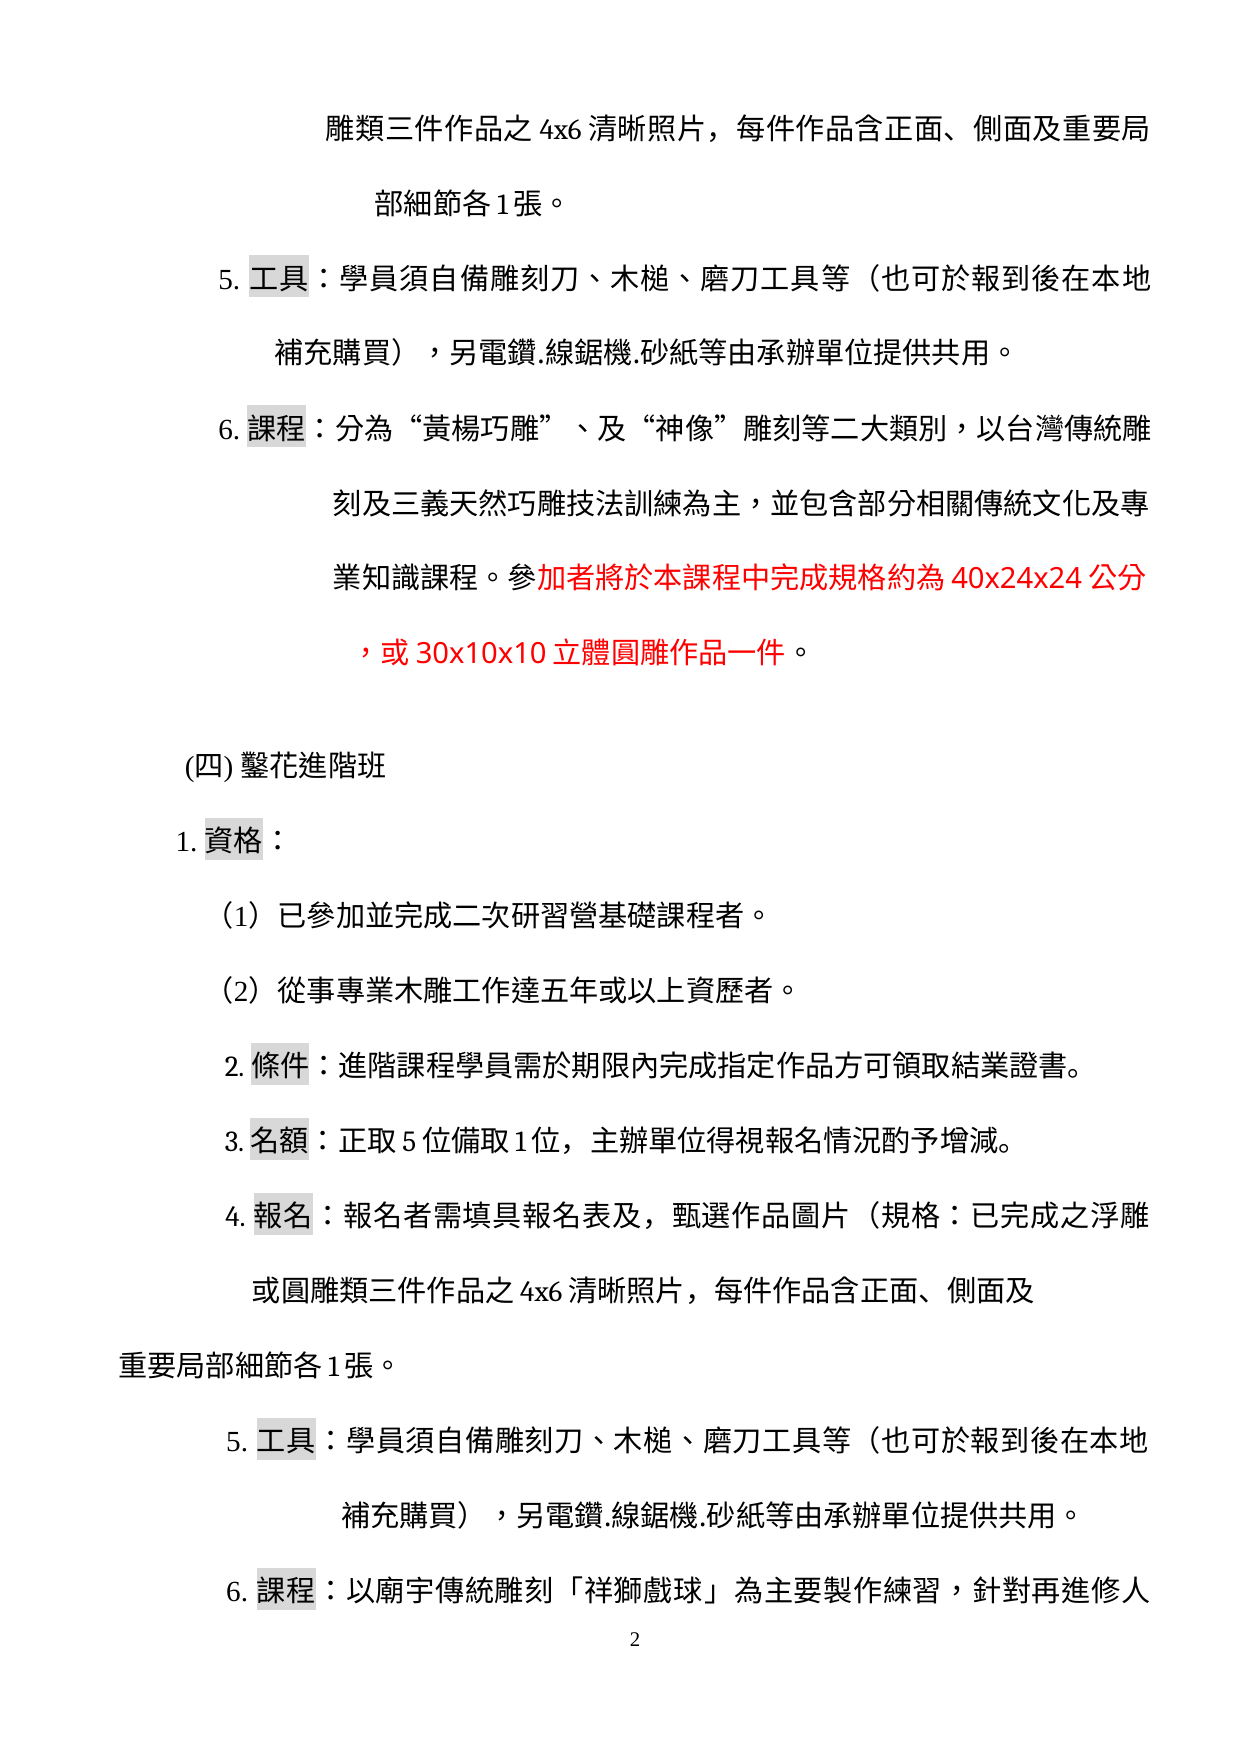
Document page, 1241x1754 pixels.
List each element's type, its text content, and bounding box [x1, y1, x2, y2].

text 6. 課程：分為“黃楊巧雕”、及“神像”雕刻等二大類別，以台灣傳統雕 刻及三義天然巧雕技法訓練為主，並包含部分相關傳統文化及專 [118, 389, 1152, 539]
text 3. 名額：正取5位備取1位，主辦單位得視報名情況酌予增減。 [118, 1101, 1152, 1176]
text ，或30x10x10立體圓雕作品一件。 [118, 614, 1152, 689]
text 4. 報名：報名者需填具報名表及，甄選作品圖片（規格：已完成之浮雕 或圓雕類三件作品之4x6清晰照片，每件作品含正面、側面及 重要局部細節各1張。 [118, 1176, 1152, 1401]
text 業知識課程。參加者將於本課程中完成規格約為40x24x24公分 [118, 539, 1152, 614]
text 雕類三件作品之4x6清晰照片，每件作品含正面、側面及重要局 部細節各1張。 [118, 89, 1152, 239]
text (四) 鑿花進階班 [118, 726, 1152, 801]
text 5. 工具：學員須自備雕刻刀、木槌、磨刀工具等（也可於報到後在本地 補充購買），另電鑽.線鋸機.砂紙等由承辦單位提供共用。 [130, 239, 1152, 389]
text （2）從事專業木雕工作達五年或以上資歷者。 [118, 951, 1152, 1026]
text 6. 課程：以廟宇傳統雕刻「祥獅戲球」為主要製作練習，針對再進修人 [118, 1551, 1152, 1626]
text 2. 條件：進階課程學員需於期限內完成指定作品方可領取結業證書。 [118, 1026, 1152, 1101]
text 5. 工具：學員須自備雕刻刀、木槌、磨刀工具等（也可於報到後在本地 補充購買），另電鑽.線鋸機.砂紙等由承辦單位提供共用。 [118, 1401, 1152, 1551]
text 1. 資格： [118, 801, 1152, 876]
text （1）已參加並完成二次研習營基礎課程者。 [118, 876, 1152, 951]
